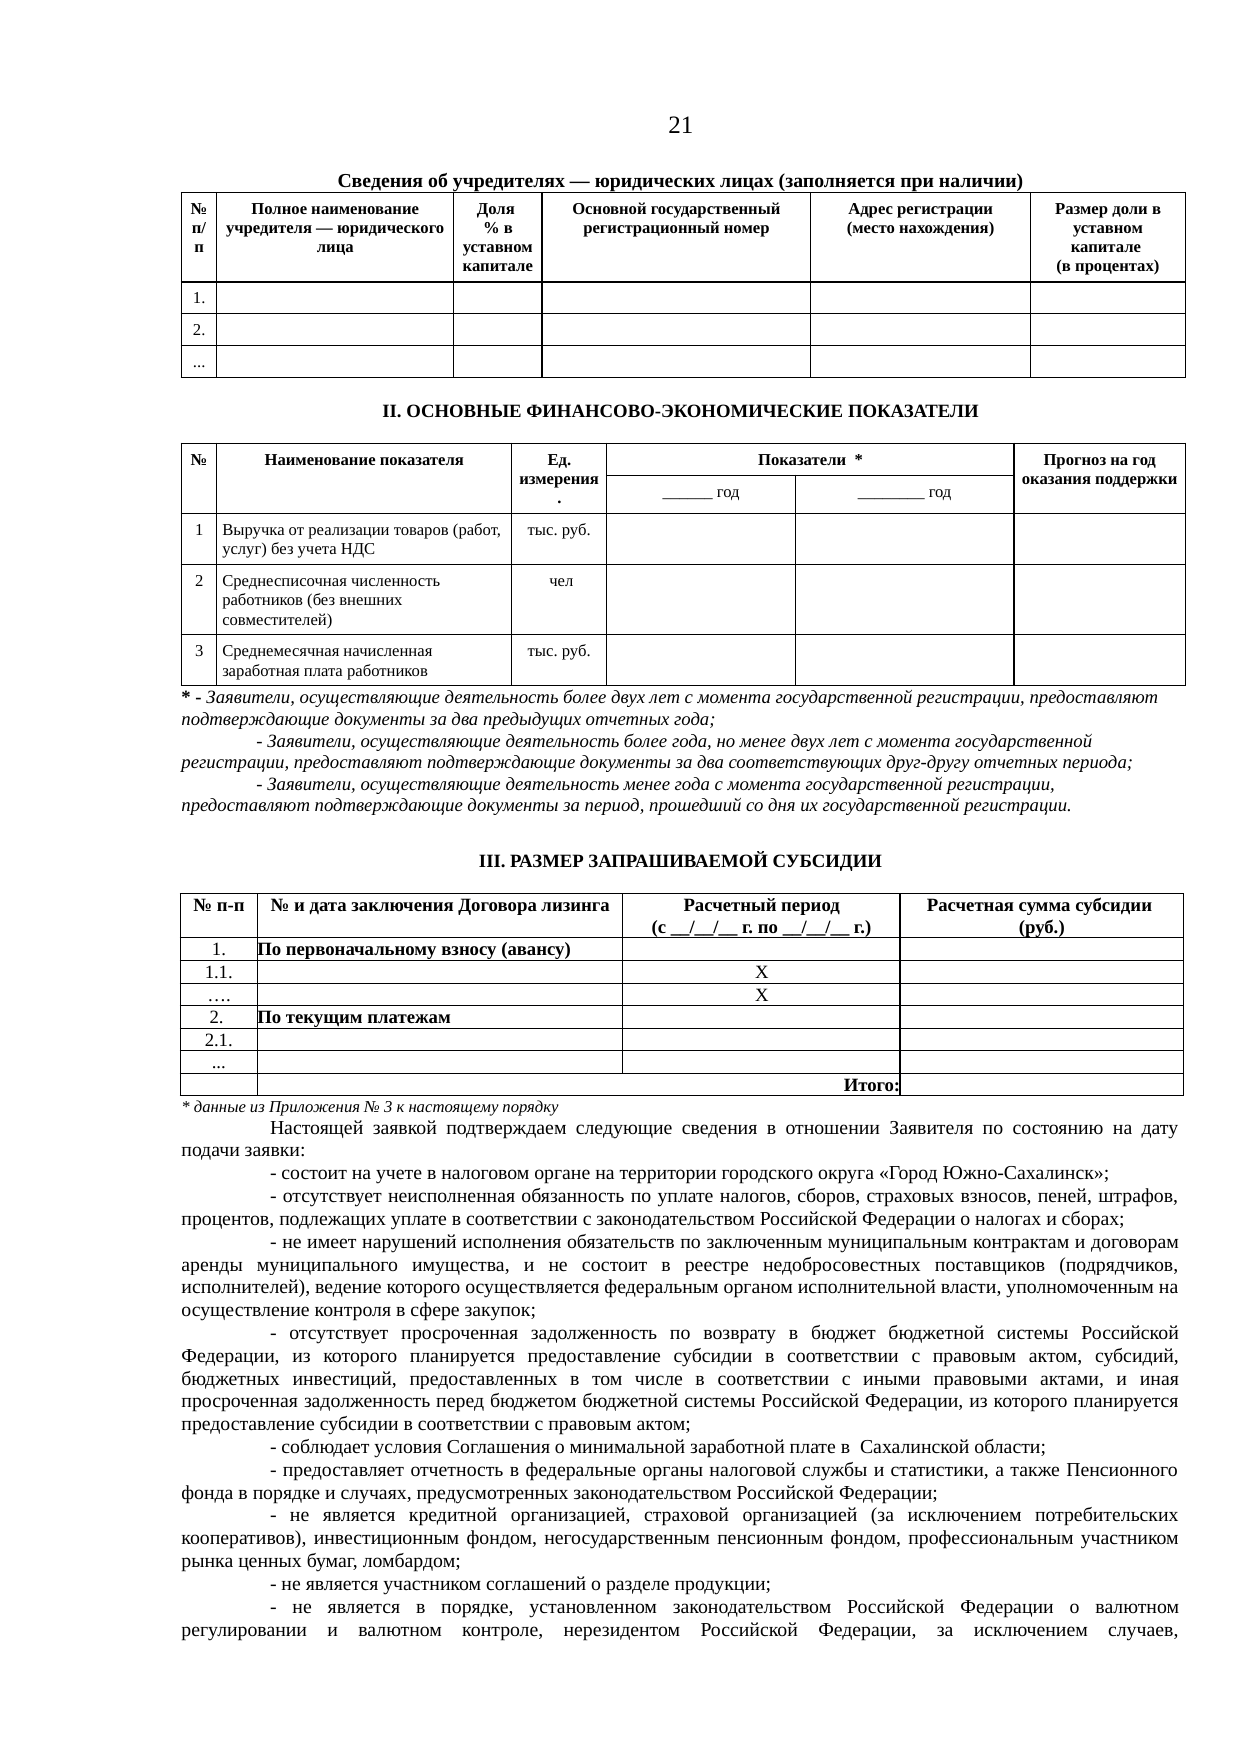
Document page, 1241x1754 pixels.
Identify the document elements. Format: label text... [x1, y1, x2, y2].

table_header Размер доли в уставном капитале (в процентах) [1031, 193, 1185, 281]
table_cell ______ год [607, 476, 795, 513]
table_cell [258, 1051, 622, 1073]
table_cell 2.1. [181, 1029, 257, 1050]
table_cell тыс. руб. [512, 635, 606, 685]
table_cell По первоначальному взносу (авансу) [258, 938, 622, 960]
table_cell [811, 346, 1030, 377]
table_cell 2 [182, 565, 216, 634]
table_cell [258, 961, 622, 982]
table_header Основной государственный регистрационный номер [543, 193, 810, 281]
table_cell [811, 283, 1030, 313]
table_cell [607, 635, 795, 685]
table_cell [543, 346, 810, 377]
table_cell 2. [181, 1006, 257, 1028]
table_header Показатели * [607, 444, 1013, 474]
table_cell 1.1. [181, 961, 257, 982]
table_cell [623, 1051, 899, 1073]
table_cell [543, 283, 810, 313]
table_cell [796, 514, 1013, 564]
text Сведения об учредителях — юридических лицах (заполняется при наличии) [181, 169, 1180, 192]
table_header Прогноз на год оказания поддержки [1015, 444, 1185, 513]
table_cell 1 [182, 514, 216, 564]
table_cell [258, 984, 622, 1005]
table_cell [811, 314, 1030, 345]
table_cell [901, 961, 1183, 982]
table_header Адрес регистрации (место нахождения) [811, 193, 1030, 281]
text - Заявители, осуществляющие деятельность менее года с момента государственной регистрации, предоставляют подтверждающие документы за период, прошедший со дня их государственной регистрации. [181, 773, 1180, 816]
table_cell [623, 1006, 899, 1028]
table_header № [182, 444, 216, 513]
table_cell Среднемесячная начисленная заработная плата работников [217, 635, 511, 685]
table_cell [796, 565, 1013, 634]
table_cell 2. [182, 314, 216, 345]
text II. ОСНОВНЫЕ ФИНАНСОВО-ЭКОНОМИЧЕСКИЕ ПОКАЗАТЕЛИ [181, 399, 1180, 421]
table_cell ________ год [796, 476, 1013, 513]
table_cell 1. [182, 283, 216, 313]
table_cell Выручка от реализации товаров (работ, услуг) без учета НДС [217, 514, 511, 564]
table_cell [796, 635, 1013, 685]
table_cell ... [181, 1051, 257, 1073]
table_cell 1. [181, 938, 257, 960]
table_cell [901, 984, 1183, 1005]
table_cell [1031, 314, 1185, 345]
text - отсутствует неисполненная обязанность по уплате налогов, сборов, страховых взносов, пеней, штрафов, процентов, подлежащих уплате в соответствии с законодательством Российской Федерации о налогах и сборах; [181, 1184, 1180, 1230]
table_cell [607, 565, 795, 634]
table_cell [1031, 283, 1185, 313]
text - состоит на учете в налоговом органе на территории городского округа «Город Южно-Сахалинск»; [181, 1161, 1180, 1184]
table_cell [1031, 346, 1185, 377]
table_header Полное наименование учредителя — юридического лица [217, 193, 453, 281]
table_cell чел [512, 565, 606, 634]
text - не имеет нарушений исполнения обязательств по заключенным муниципальным контрактам и договорам аренды муниципального имущества, и не состоит в реестре недобросовестных поставщиков (подрядчиков, исполнителей), ведение которого осуществляется федеральным органом исполнительной власти, уполномоченным на осуществление контроля в сфере закупок; [181, 1230, 1180, 1321]
table_cell Х [623, 961, 899, 982]
text - Заявители, осуществляющие деятельность более года, но менее двух лет с момента государственной регистрации, предоставляют подтверждающие документы за два соответствующих друг-другу отчетных периода; [181, 729, 1180, 773]
table_cell [623, 938, 899, 960]
table_cell ... [182, 346, 216, 377]
text Настоящей заявкой подтверждаем следующие сведения в отношении Заявителя по состоянию на дату подачи заявки: [181, 1116, 1180, 1161]
text - не является кредитной организацией, страховой организацией (за исключением потребительских кооперативов), инвестиционным фондом, негосударственным пенсионным фондом, профессиональным участником рынка ценных бумаг, ломбардом; [181, 1503, 1180, 1572]
table_cell тыс. руб. [512, 514, 606, 564]
table_header Наименование показателя [217, 444, 511, 513]
table_header Ед. измерения. [512, 444, 606, 513]
table_cell [454, 283, 541, 313]
table_cell [217, 346, 453, 377]
table_cell Итого: [258, 1074, 899, 1095]
table_cell [454, 346, 541, 377]
table_cell [258, 1029, 622, 1050]
table_header Расчетная сумма субсидии (руб.) [901, 894, 1183, 937]
table_header № п-п [181, 894, 257, 937]
text - предоставляет отчетность в федеральные органы налоговой службы и статистики, а также Пенсионного фонда в порядке и случаях, предусмотренных законодательством Российской Федерации; [181, 1458, 1180, 1503]
table_cell …. [181, 984, 257, 1005]
text - не является в порядке, установленном законодательством Российской Федерации о валютном регулировании и валютном контроле, нерезидентом Российской Федерации, за исключением случаев, [181, 1595, 1180, 1640]
text - соблюдает условия Соглашения о минимальной заработной плате в Сахалинской области; [181, 1435, 1180, 1458]
table_cell [623, 1029, 899, 1050]
table_cell [454, 314, 541, 345]
text * - Заявители, осуществляющие деятельность более двух лет с момента государственной регистрации, предоставляют подтверждающие документы за два предыдущих отчетных года; [181, 686, 1180, 729]
table_header Доля % в уставном капитале [454, 193, 541, 281]
table_cell 3 [182, 635, 216, 685]
table_cell [1015, 514, 1185, 564]
table_cell [607, 514, 795, 564]
table_cell [901, 1029, 1183, 1050]
table_cell [901, 1051, 1183, 1073]
table_cell [1015, 635, 1185, 685]
text - отсутствует просроченная задолженность по возврату в бюджет бюджетной системы Российской Федерации, из которого планируется предоставление субсидии в соответствии с правовым актом, субсидий, бюджетных инвестиций, предоставленных в том числе в соответствии с иными правовыми актами, и иная просроченная задолженность перед бюджетом бюджетной системы Российской Федерации, из которого планируется предоставление субсидии в соответствии с правовым актом; [181, 1321, 1180, 1435]
text III. РАЗМЕР ЗАПРАШИВАЕМОЙ СУБСИДИИ [181, 850, 1180, 871]
text * данные из Приложения № 3 к настоящему порядку [181, 1096, 1180, 1116]
table_cell [901, 938, 1183, 960]
table_header № и дата заключения Договора лизинга [258, 894, 622, 937]
table_cell [901, 1074, 1183, 1095]
table_header № п/п [182, 193, 216, 281]
table_cell По текущим платежам [258, 1006, 622, 1028]
table_cell Среднесписочная численность работников (без внешних совместителей) [217, 565, 511, 634]
table_cell [181, 1074, 257, 1095]
table_cell [1015, 565, 1185, 634]
table_cell [901, 1006, 1183, 1028]
table_cell [217, 314, 453, 345]
table_cell Х [623, 984, 899, 1005]
table_cell [543, 314, 810, 345]
text - не является участником соглашений о разделе продукции; [181, 1572, 1180, 1595]
table_header Расчетный период (с __/__/__ г. по __/__/__ г.) [623, 894, 899, 937]
table_cell [217, 283, 453, 313]
